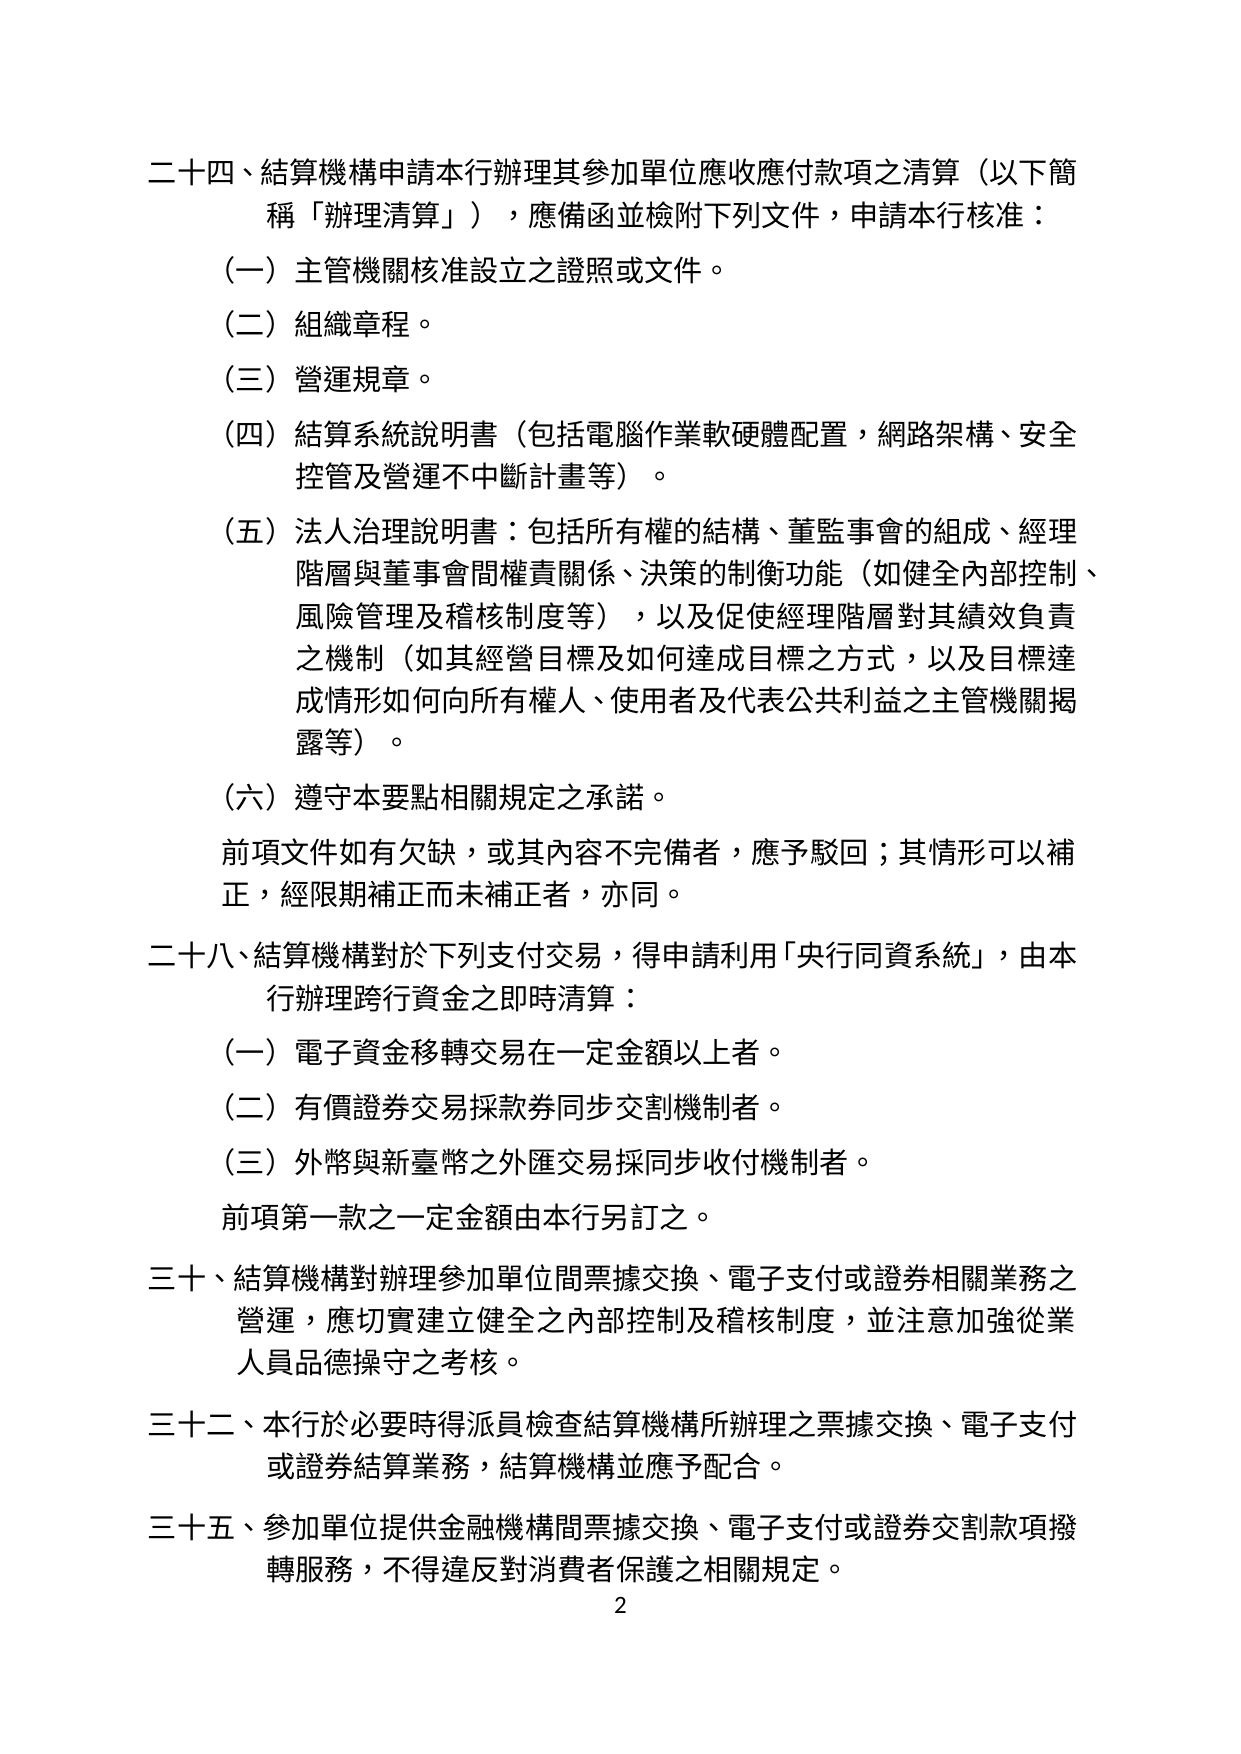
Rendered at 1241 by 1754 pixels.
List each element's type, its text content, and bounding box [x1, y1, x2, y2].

text 前項第一款之一定金額由本行另訂之。 [221, 1194, 1077, 1237]
text （六）遵守本要點相關規定之承諾。 [206, 775, 1077, 817]
text （四）結算系統說明書（包括電腦作業軟硬體配置，網路架構、安全控管及營運不中斷計畫等）。 [206, 411, 1077, 496]
text （二）組織章程。 [206, 302, 1077, 344]
text 二十四、結算機構申請本行辦理其參加單位應收應付款項之清算（以下簡稱「辦理清算」），應備函並檢附下列文件，申請本行核准： [148, 150, 1077, 234]
text （二）有價證券交易採款券同步交割機制者。 [206, 1085, 1077, 1127]
text （五）法人治理說明書：包括所有權的結構、董監事會的組成、經理階層與董事會間權責關係、決策的制衡功能（如健全內部控制、風險管理及稽核制度等），以及促使經理階層對其績效負責之機制（如其經營目標及如何達成目標之方式，以及目標達成情形如何向所有權人、使用者及代表公共利益之主管機關揭露等）。 [206, 508, 1077, 762]
text 三十二、本行於必要時得派員檢查結算機構所辦理之票據交換、電子支付或證券結算業務，結算機構並應予配合。 [148, 1401, 1077, 1486]
text 三十、結算機構對辦理參加單位間票據交換、電子支付或證券相關業務之營運，應切實建立健全之內部控制及稽核制度，並注意加強從業人員品德操守之考核。 [148, 1255, 1077, 1382]
text （一）電子資金移轉交易在一定金額以上者。 [206, 1030, 1077, 1072]
text （一）主管機關核准設立之證照或文件。 [206, 247, 1077, 289]
text 前項文件如有欠缺，或其內容不完備者，應予駁回；其情形可以補正，經限期補正而未補正者，亦同。 [221, 829, 1077, 914]
text （三）外幣與新臺幣之外匯交易採同步收付機制者。 [206, 1139, 1077, 1182]
text 三十五、參加單位提供金融機構間票據交換、電子支付或證券交割款項撥轉服務，不得違反對消費者保護之相關規定。 [148, 1504, 1077, 1589]
text 二十八、結算機構對於下列支付交易，得申請利用「央行同資系統」，由本行辦理跨行資金之即時清算： [148, 933, 1077, 1017]
text （三）營運規章。 [206, 357, 1077, 399]
